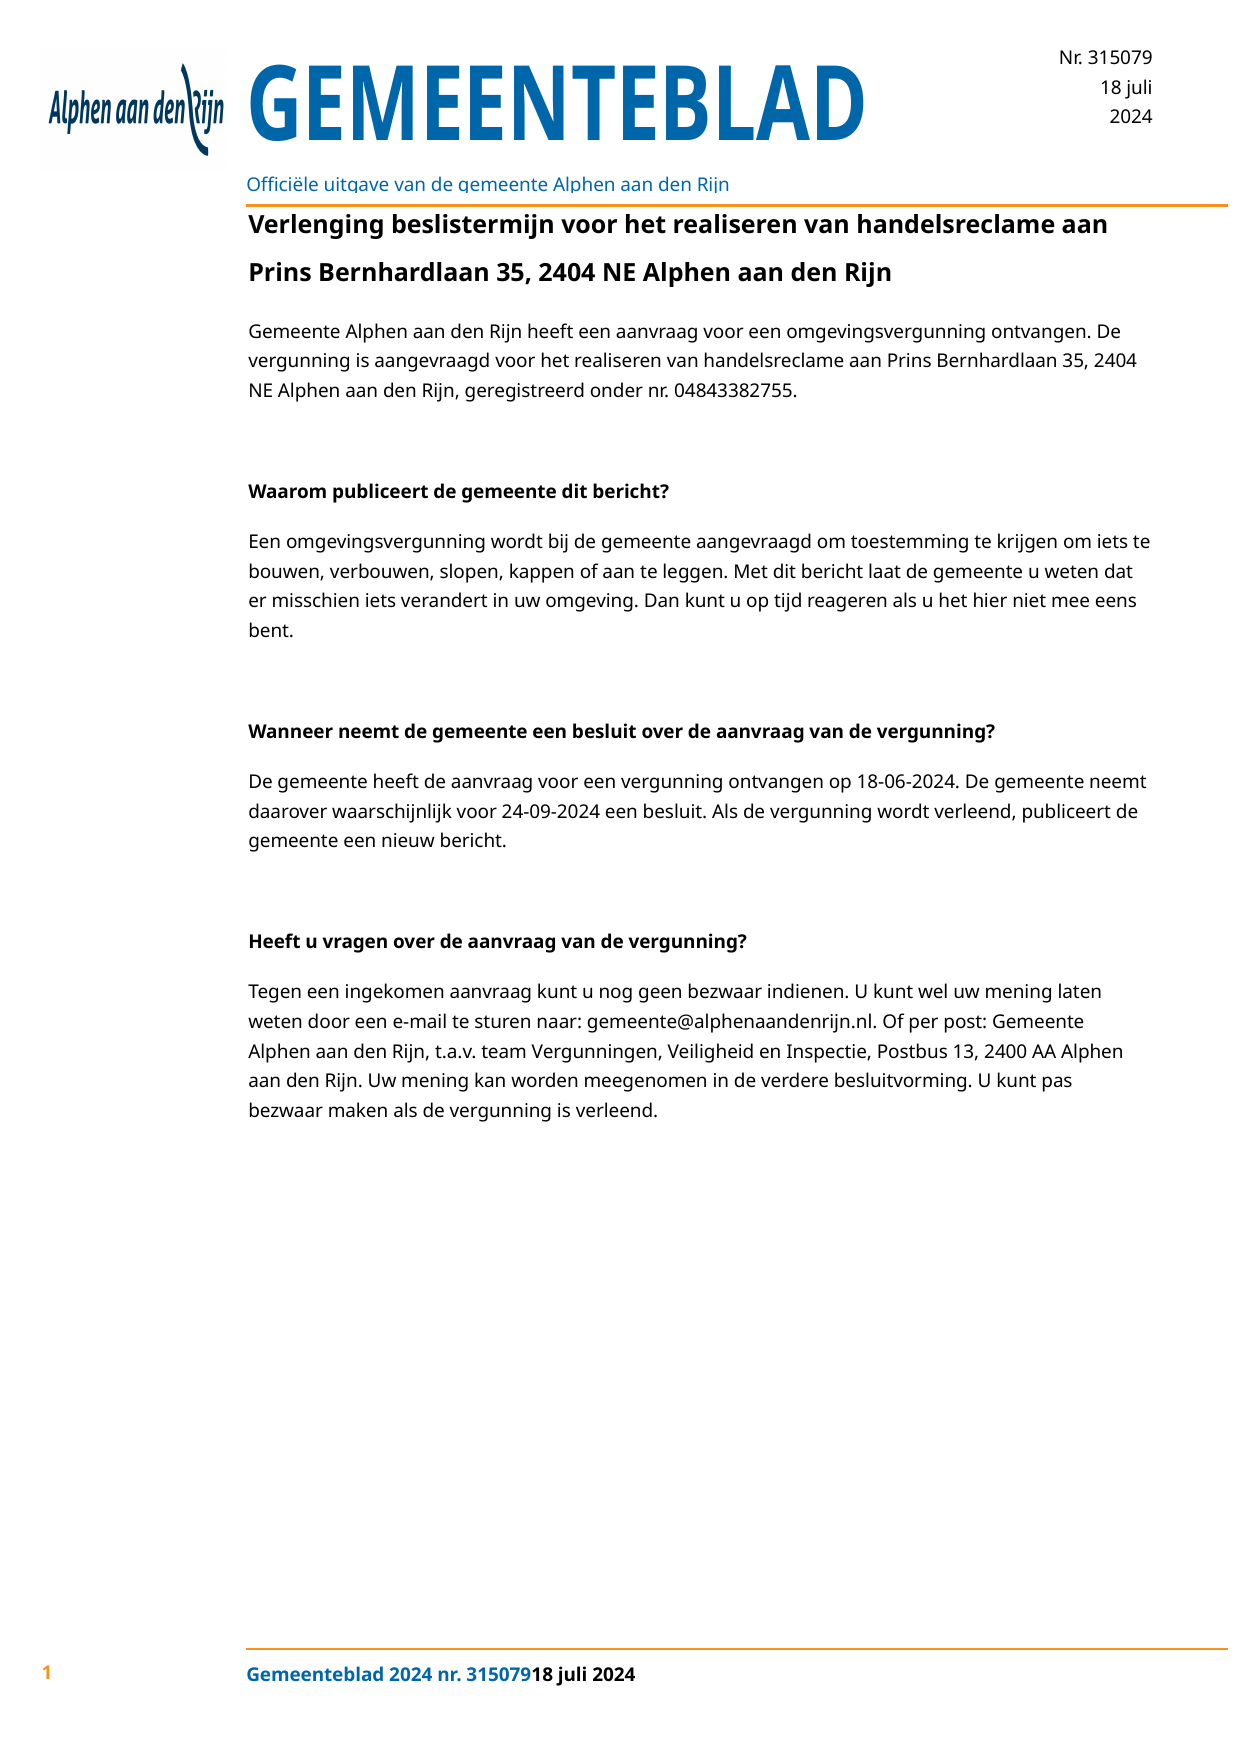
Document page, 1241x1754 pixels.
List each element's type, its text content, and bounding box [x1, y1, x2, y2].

text Verlenging beslistermijn voor het realiseren van handelsreclame aan Prins Bernhardlaan 35, 2404 NE Alphen aan den Rijn [248, 207, 1152, 288]
text Waarom publiceert de gemeente dit bericht? [248, 478, 1152, 504]
text Heeft u vragen over de aanvraag van de vergunning? [248, 928, 1152, 954]
text Wanneer neemt de gemeente een besluit over de aanvraag van de vergunning? [248, 718, 1152, 744]
text Een omgevingsvergunning wordt bij de gemeente aangevraagd om toestemming te krijgen om iets te bouwen, verbouwen, slopen, kappen of aan te leggen. Met dit bericht laat de gemeente u weten dat er misschien iets verandert in uw omgeving. Dan kunt u op tijd reageren als u het hier niet mee eens bent. [248, 528, 1152, 643]
text Gemeente Alphen aan den Rijn heeft een aanvraag voor een omgevingsvergunning ontvangen. De vergunning is aangevraagd voor het realiseren van handelsreclame aan Prins Bernhardlaan 35, 2404 NE Alphen aan den Rijn, geregistreerd onder nr. 04843382755. [248, 318, 1152, 403]
picture [41, 47, 231, 172]
text Tegen een ingekomen aanvraag kunt u nog geen bezwaar indienen. U kunt wel uw mening laten weten door een e-mail te sturen naar: gemeente@alphenaandenrijn.nl. Of per post: Gemeente Alphen aan den Rijn, t.a.v. team Vergunningen, Veiligheid en Inspectie, Postbus 13, 2400 AA Alphen aan den Rijn. Uw mening kan worden meegenomen in de verdere besluitvorming. U kunt pas bezwaar maken als de vergunning is verleend. [248, 979, 1152, 1123]
text De gemeente heeft de aanvraag voor een vergunning ontvangen op 18-06-2024. De gemeente neemt daarover waarschijnlijk voor 24-09-2024 een besluit. Als de vergunning wordt verleend, publiceert de gemeente een nieuw bericht. [248, 768, 1152, 853]
